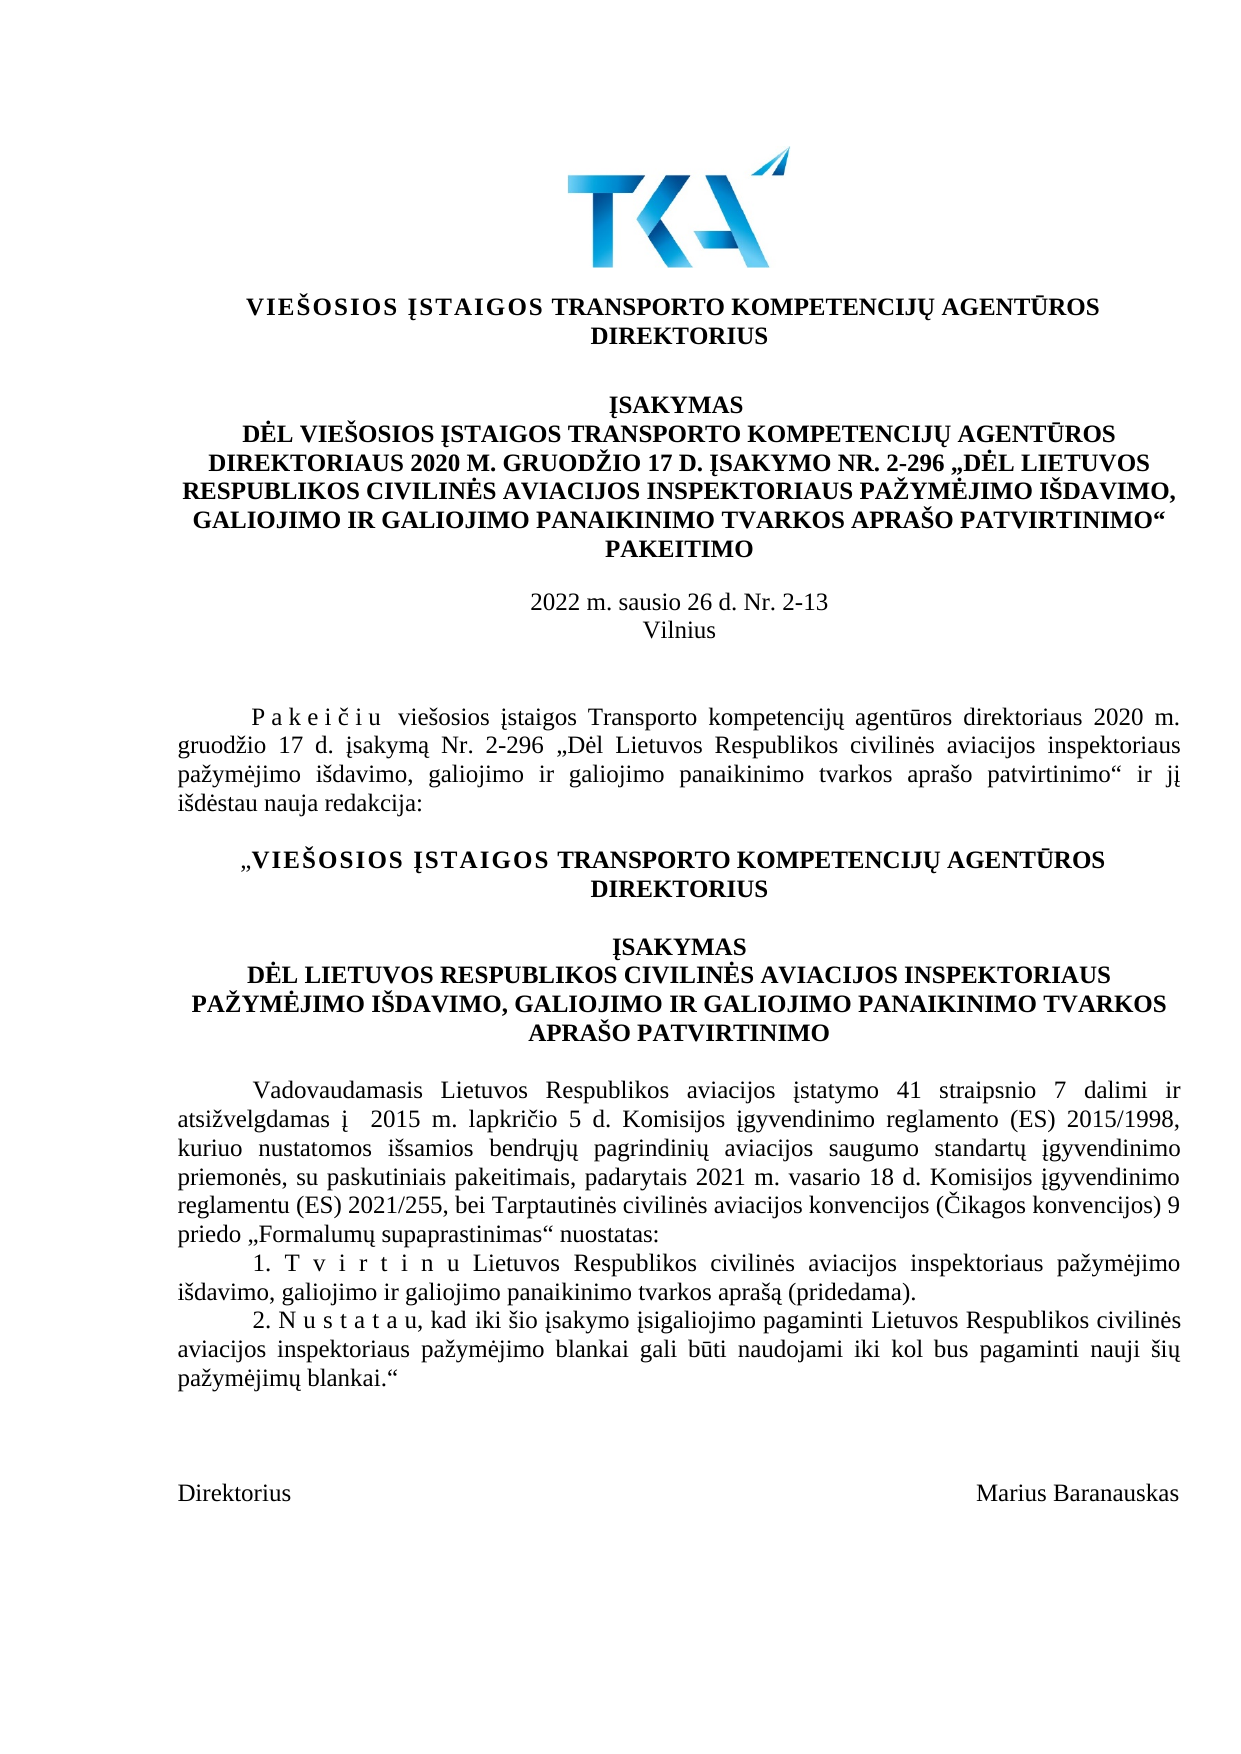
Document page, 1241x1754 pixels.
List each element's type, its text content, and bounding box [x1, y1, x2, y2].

text VIEŠOSIOS ĮSTAIGOS TRANSPORTO KOMPETENCIJŲ AGENTŪROS [177, 292, 1181, 321]
text DIREKTORIus [177, 321, 1181, 349]
text DIREKTORIus [177, 874, 1181, 903]
text 2. N u s t a t a u, kad iki šio įsakymo įsigaliojimo pagaminti Lietuvos Respublikos civilinės aviacijos inspektoriaus pažymėjimo blankai gali būti naudojami iki kol bus pagaminti nauji šių pažymėjimų blankai.“ [177, 1306, 1181, 1392]
text „VIEŠOSIOS ĮSTAIGOS TRANSPORTO KOMPETENCIJŲ AGENTŪROS [177, 846, 1181, 874]
text ĮSAKYMAS [177, 932, 1181, 961]
text 2022 m. sausio 26 d. Nr. 2-13 [177, 587, 1181, 616]
text DĖL viešosios įstaigos transporto kompetencijų agentūros direktoriaus 2020 m. gruodžio 17 d. įsakymo nr. 2-296 „dėl lietuvos respublikos civilinės AVIACIJOS INSPEKTORIAUS pažymėjimO išdavimo, galiojimo ir galiojimo panaikinimo tvarkos aprašo patvirtinimo“ pakeitimo [177, 419, 1181, 563]
text dėl lietuvos respublikos civilinės AVIACIJOS INSPEKTORIAUS pažymėjimO išdavimo, galiojimo ir galiojimo panaikinimo tvarkos aprašo patvirtinimo [177, 961, 1181, 1047]
text Vilnius [177, 616, 1181, 644]
text Pakeičiu viešosios įstaigos Transporto kompetencijų agentūros direktoriaus 2020 m. gruodžio 17 d. įsakymą Nr. 2-296 „Dėl Lietuvos Respublikos civilinės aviacijos inspektoriaus pažymėjimo išdavimo, galiojimo ir galiojimo panaikinimo tvarkos aprašo patvirtinimo“ ir jį išdėstau nauja redakcija: [177, 702, 1181, 817]
text 1. T v i r t i n u Lietuvos Respublikos civilinės aviacijos inspektoriaus pažymėjimo išdavimo, galiojimo ir galiojimo panaikinimo tvarkos aprašą (pridedama). [177, 1248, 1181, 1306]
text ĮSAKYMAS [177, 390, 1181, 419]
text Direktorius Marius Baranauskas [177, 1478, 1181, 1507]
text Vadovaudamasis Lietuvos Respublikos aviacijos įstatymo 41 straipsnio 7 dalimi ir atsižvelgdamas į 2015 m. lapkričio 5 d. Komisijos įgyvendinimo reglamento (ES) 2015/1998, kuriuo nustatomos išsamios bendrųjų pagrindinių aviacijos saugumo standartų įgyvendinimo priemonės, su paskutiniais pakeitimais, padarytais 2021 m. vasario 18 d. Komisijos įgyvendinimo reglamentu (ES) 2021/255, bei Tarptautinės civilinės aviacijos konvencijos (Čikagos konvencijos) 9 priedo „Formalumų supaprastinimas“ nuostatas: [177, 1076, 1181, 1248]
